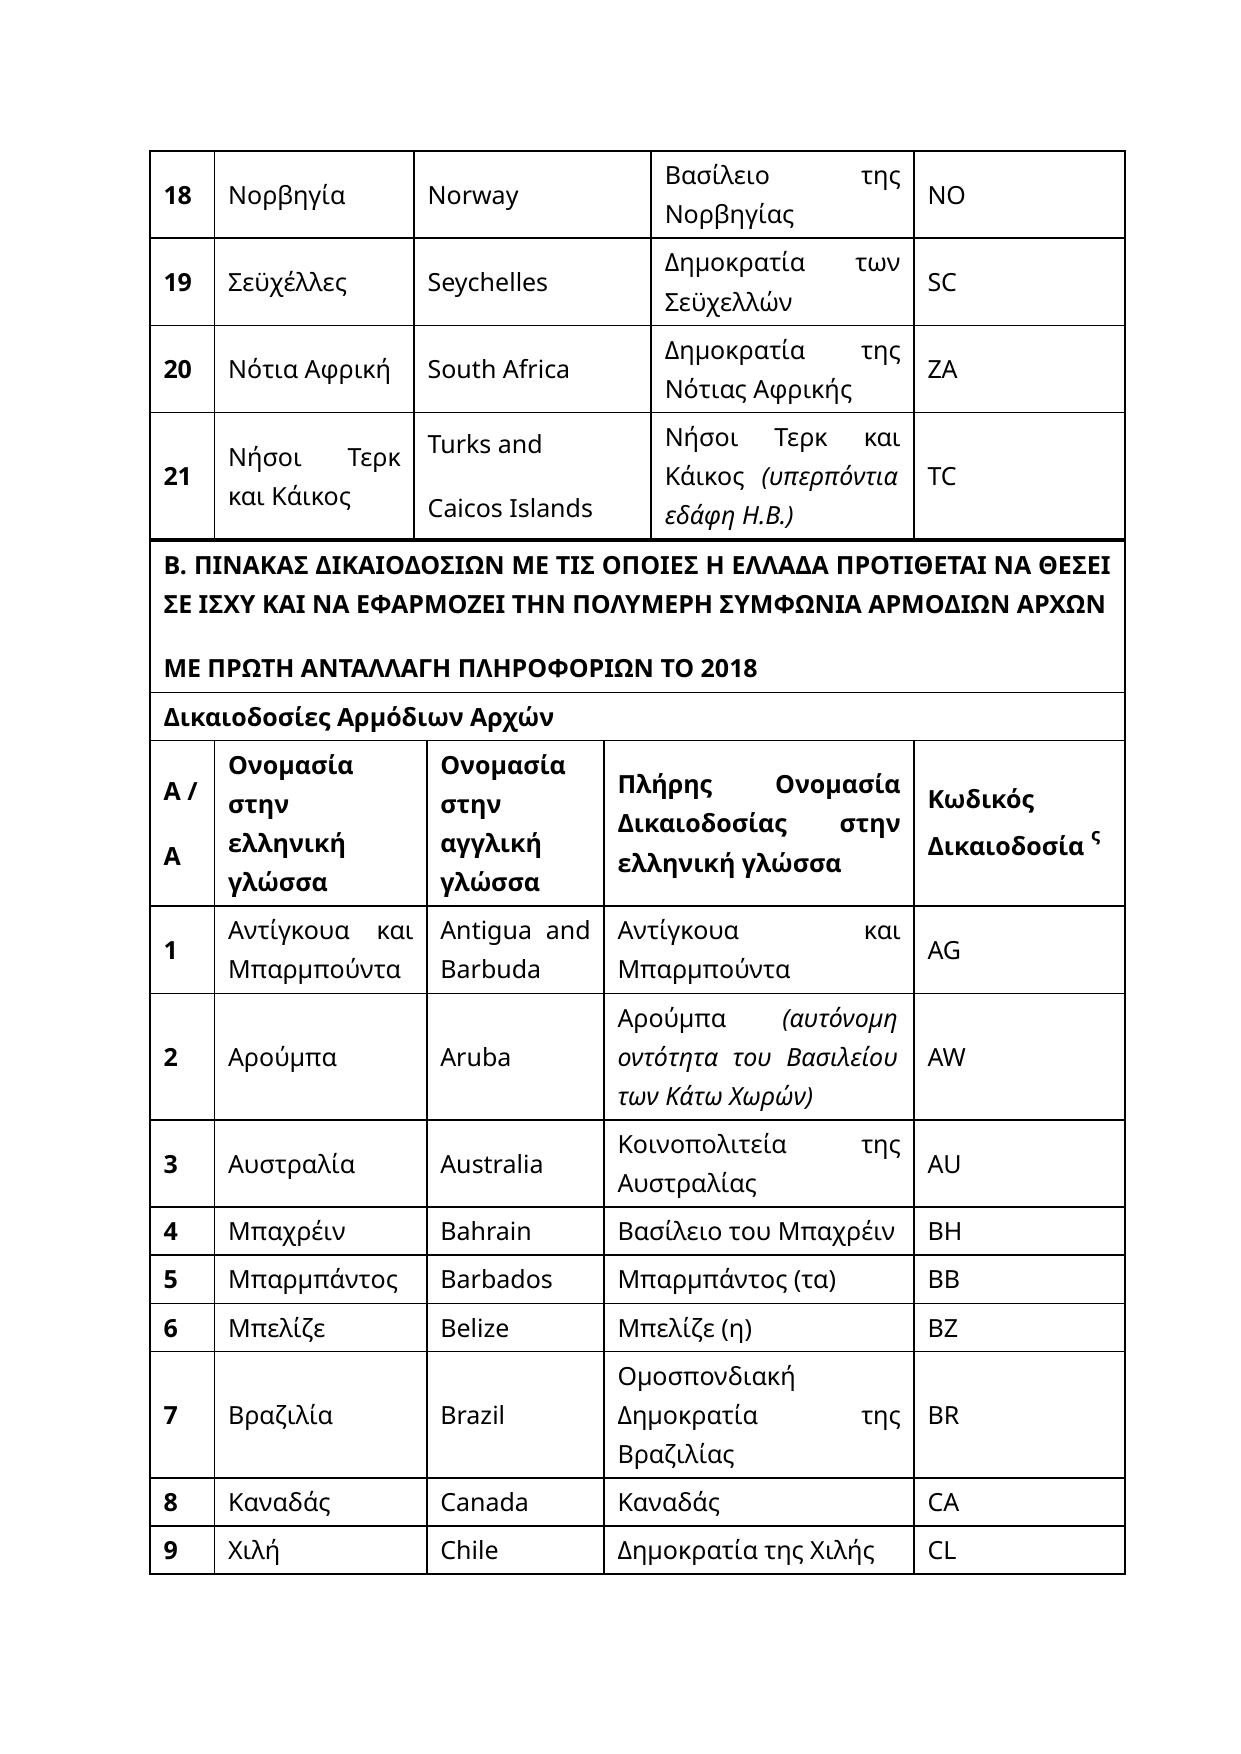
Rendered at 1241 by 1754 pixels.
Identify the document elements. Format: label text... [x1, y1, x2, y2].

table_cell AW [915, 994, 1124, 1119]
table_cell 21 [151, 413, 214, 538]
table_cell Brazil [428, 1352, 603, 1477]
table_cell 19 [151, 239, 214, 324]
table_cell 6 [151, 1304, 214, 1351]
table_header Β. ΠΙΝΑΚΑΣ ΔΙΚΑΙΟΔΟΣΙΩΝ ΜΕ ΤΙΣ ΟΠΟΙΕΣ Η ΕΛΛΑΔΑ ΠΡΟΤΙΘΕΤΑΙ ΝΑ ΘΕΣΕΙ ΣΕ ΙΣΧΥ ΚΑΙ ΝΑ ΕΦΑΡΜΟΖΕΙ ΤΗΝ ΠΟΛΥΜΕΡΗ ΣΥΜΦΩΝΙΑ ΑΡΜΟΔΙΩΝ ΑΡΧΩΝ ΜΕ ΠΡΩΤΗ ΑΝΤΑΛΛΑΓΗ ΠΛΗΡΟΦΟΡΙΩΝ ΤΟ 2018 [151, 542, 1124, 691]
table_cell Νότια Αφρική [215, 326, 413, 412]
table_cell Μπελίζε (η) [605, 1304, 913, 1351]
table_cell Πλήρης Ονομασία Δικαιοδοσίας στην ελληνική γλώσσα [605, 741, 913, 905]
table_cell 9 [151, 1527, 214, 1573]
table_cell Μπελίζε [215, 1304, 426, 1351]
table_cell Αντίγκουα και Μπαρμπούντα [605, 907, 913, 992]
table_cell 18 [151, 152, 214, 237]
table_cell Δημοκρατία της Νότιας Αφρικής [652, 326, 913, 412]
table_cell Belize [428, 1304, 603, 1351]
table_cell 1 [151, 907, 214, 992]
table_cell Barbados [428, 1256, 603, 1302]
table_cell Chile [428, 1527, 603, 1573]
table_cell Ονομασία στην ελληνική γλώσσα [215, 741, 426, 905]
table_cell BR [915, 1352, 1124, 1477]
table_cell BB [915, 1256, 1124, 1302]
table_cell Australia [428, 1121, 603, 1206]
table_cell ZA [915, 326, 1124, 412]
table_cell Canada [428, 1479, 603, 1525]
table_cell Βασίλειο του Μπαχρέιν [605, 1208, 913, 1254]
table_cell Κοινοπολιτεία της Αυστραλίας [605, 1121, 913, 1206]
table_cell 5 [151, 1256, 214, 1302]
table_cell Βασίλειο της Νορβηγίας [652, 152, 913, 237]
table_cell AU [915, 1121, 1124, 1206]
table_cell Seychelles [415, 239, 650, 324]
table_cell Νήσοι Τερκ και Κάικος [215, 413, 413, 538]
table_cell Turks and Caicos Islands [415, 413, 650, 538]
table_cell BH [915, 1208, 1124, 1254]
table_cell TC [915, 413, 1124, 538]
table_cell Αρούμπα [215, 994, 426, 1119]
table_cell Αρούμπα (αυτόνομη οντότητα του Βασιλείου των Κάτω Χωρών) [605, 994, 913, 1119]
table_cell Α / Α [151, 741, 214, 905]
table_cell Δημοκρατία των Σεϋχελλών [652, 239, 913, 324]
table_cell Κωδικός Δικαιοδοσία ς [915, 741, 1124, 905]
table_cell NO [915, 152, 1124, 237]
table_cell Σεϋχέλλες [215, 239, 413, 324]
table_cell Καναδάς [215, 1479, 426, 1525]
table_cell Aruba [428, 994, 603, 1119]
table_cell Norway [415, 152, 650, 237]
table_cell SC [915, 239, 1124, 324]
table_cell BZ [915, 1304, 1124, 1351]
table_cell CA [915, 1479, 1124, 1525]
table_cell Αυστραλία [215, 1121, 426, 1206]
table_cell CL [915, 1527, 1124, 1573]
table_cell South Africa [415, 326, 650, 412]
table_cell AG [915, 907, 1124, 992]
table_cell Μπαχρέιν [215, 1208, 426, 1254]
table_cell 4 [151, 1208, 214, 1254]
table_cell Χιλή [215, 1527, 426, 1573]
table_cell Μπαρμπάντος [215, 1256, 426, 1302]
table_cell 20 [151, 326, 214, 412]
table_cell Καναδάς [605, 1479, 913, 1525]
table_cell 3 [151, 1121, 214, 1206]
table_cell Βραζιλία [215, 1352, 426, 1477]
table_cell 8 [151, 1479, 214, 1525]
table_cell Αντίγκουα και Μπαρμπούντα [215, 907, 426, 992]
table_cell Νήσοι Τερκ και Κάικος (υπερπόντια εδάφη Η.Β.) [652, 413, 913, 538]
table_cell Antigua and Barbuda [428, 907, 603, 992]
table_cell Ονομασία στην αγγλική γλώσσα [428, 741, 603, 905]
table_cell Δημοκρατία της Χιλής [605, 1527, 913, 1573]
table_cell Bahrain [428, 1208, 603, 1254]
table_cell 2 [151, 994, 214, 1119]
table_cell 7 [151, 1352, 214, 1477]
table_cell Δικαιοδοσίες Αρμόδιων Αρχών [151, 693, 1124, 739]
table_cell Νορβηγία [215, 152, 413, 237]
table_cell Ομοσπονδιακή Δημοκρατία της Βραζιλίας [605, 1352, 913, 1477]
table_cell Μπαρμπάντος (τα) [605, 1256, 913, 1302]
